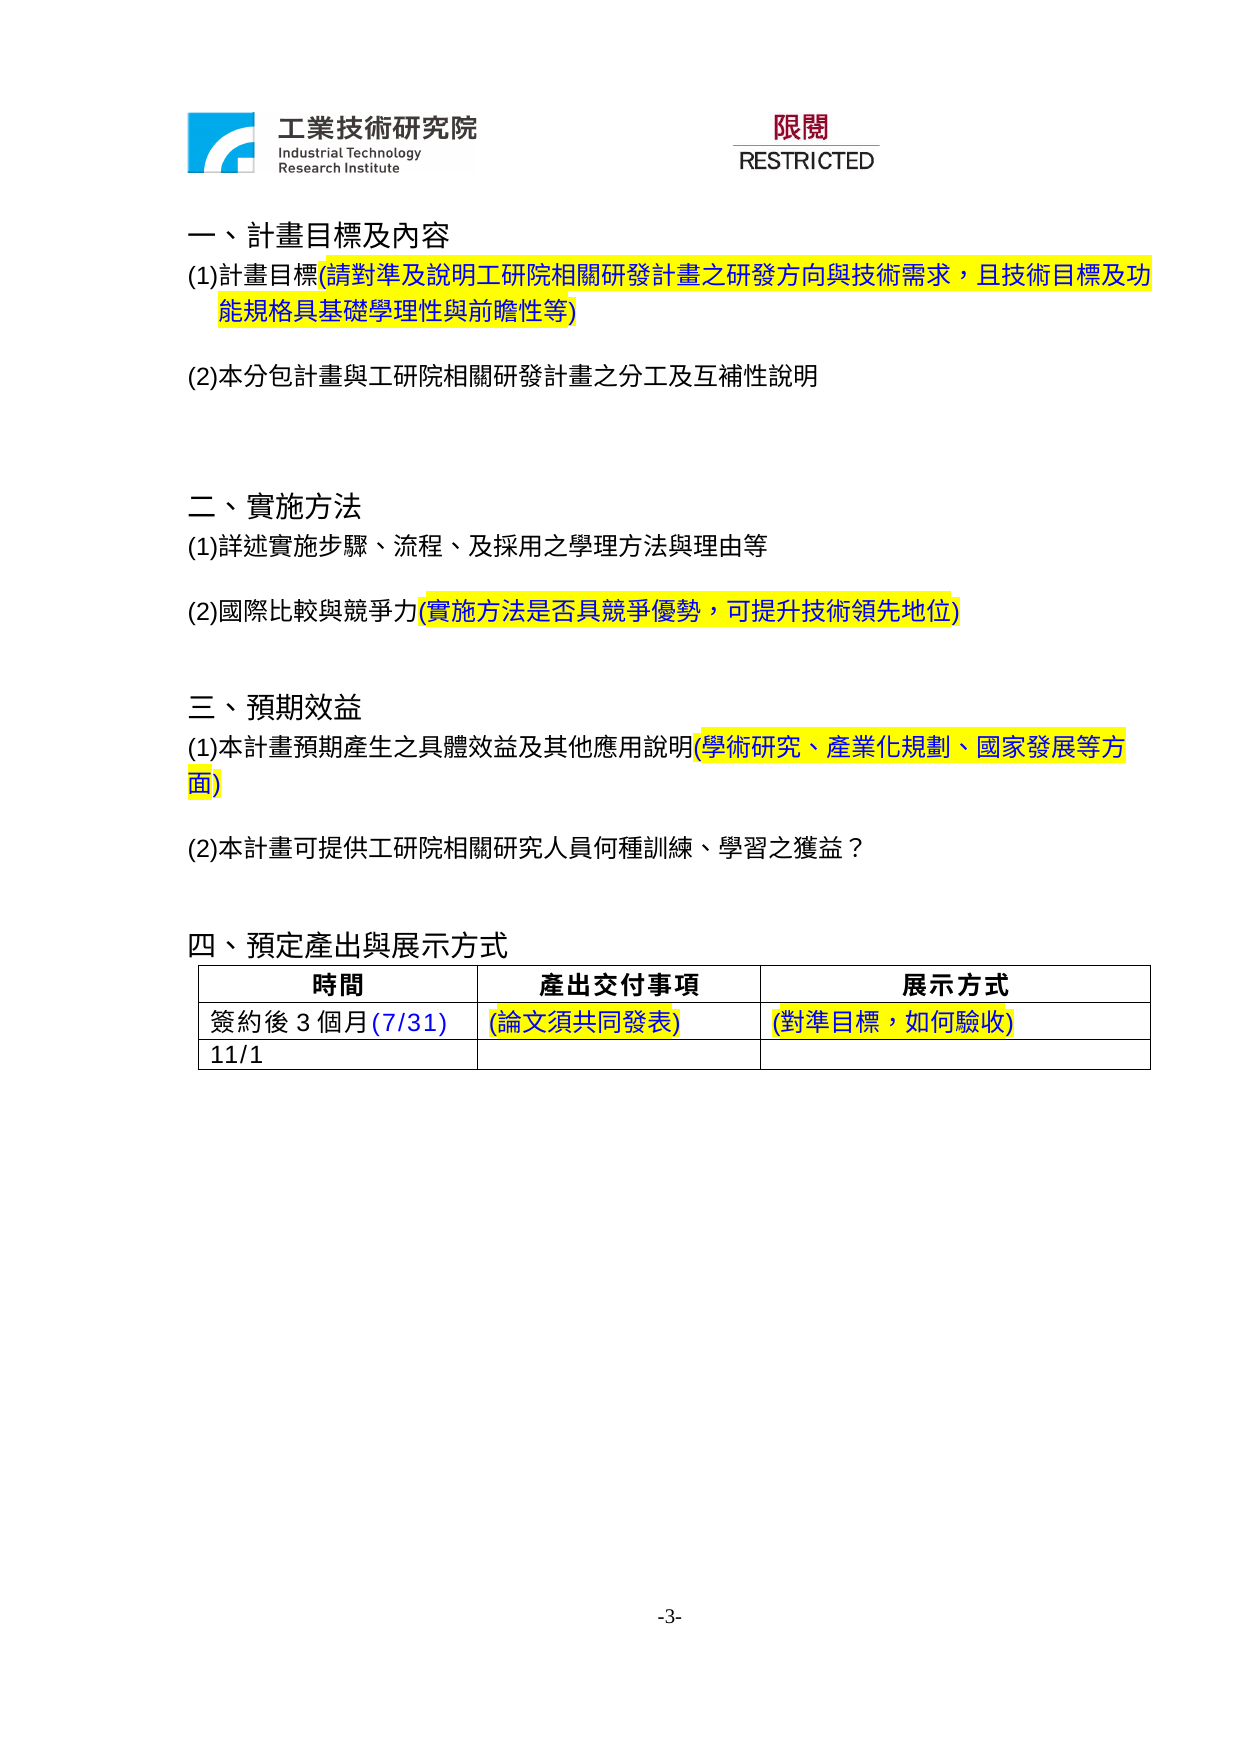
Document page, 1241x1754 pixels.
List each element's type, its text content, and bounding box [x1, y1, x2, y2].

table_header 產出交付事項 [478, 966, 760, 1002]
table_header 展示方式 [761, 966, 1150, 1002]
text 一、計畫目標及內容 [187, 213, 1152, 255]
text 三、預期效益 [187, 685, 1152, 727]
text (1)本計畫預期產生之具體效益及其他應用說明(學術研究、產業化規劃、國家發展等方面) [187, 727, 1152, 800]
text (1)詳述實施步驟、流程、及採用之學理方法與理由等 [187, 526, 1152, 562]
text 二、實施方法 [187, 484, 1152, 526]
table_cell 11/1 [199, 1040, 477, 1069]
table_cell 簽約後3個月(7/31) [199, 1003, 477, 1039]
table_cell (對準目標，如何驗收) [761, 1003, 1150, 1039]
text 四、預定產出與展示方式 [187, 922, 1152, 964]
table_cell [478, 1040, 760, 1069]
table_cell [761, 1040, 1150, 1069]
table_header 時間 [199, 966, 477, 1002]
text (2)本計畫可提供工研院相關研究人員何種訓練、學習之獲益？ [187, 828, 1152, 865]
text (2)本分包計畫與工研院相關研發計畫之分工及互補性說明 [187, 356, 1152, 393]
table_cell (論文須共同發表) [478, 1003, 760, 1039]
text (1)計畫目標(請對準及說明工研院相關研發計畫之研發方向與技術需求，且技術目標及功能規格具基礎學理性與前瞻性等) [187, 255, 1152, 328]
text (2)國際比較與競爭力(實施方法是否具競爭優勢，可提升技術領先地位) [187, 591, 1152, 627]
